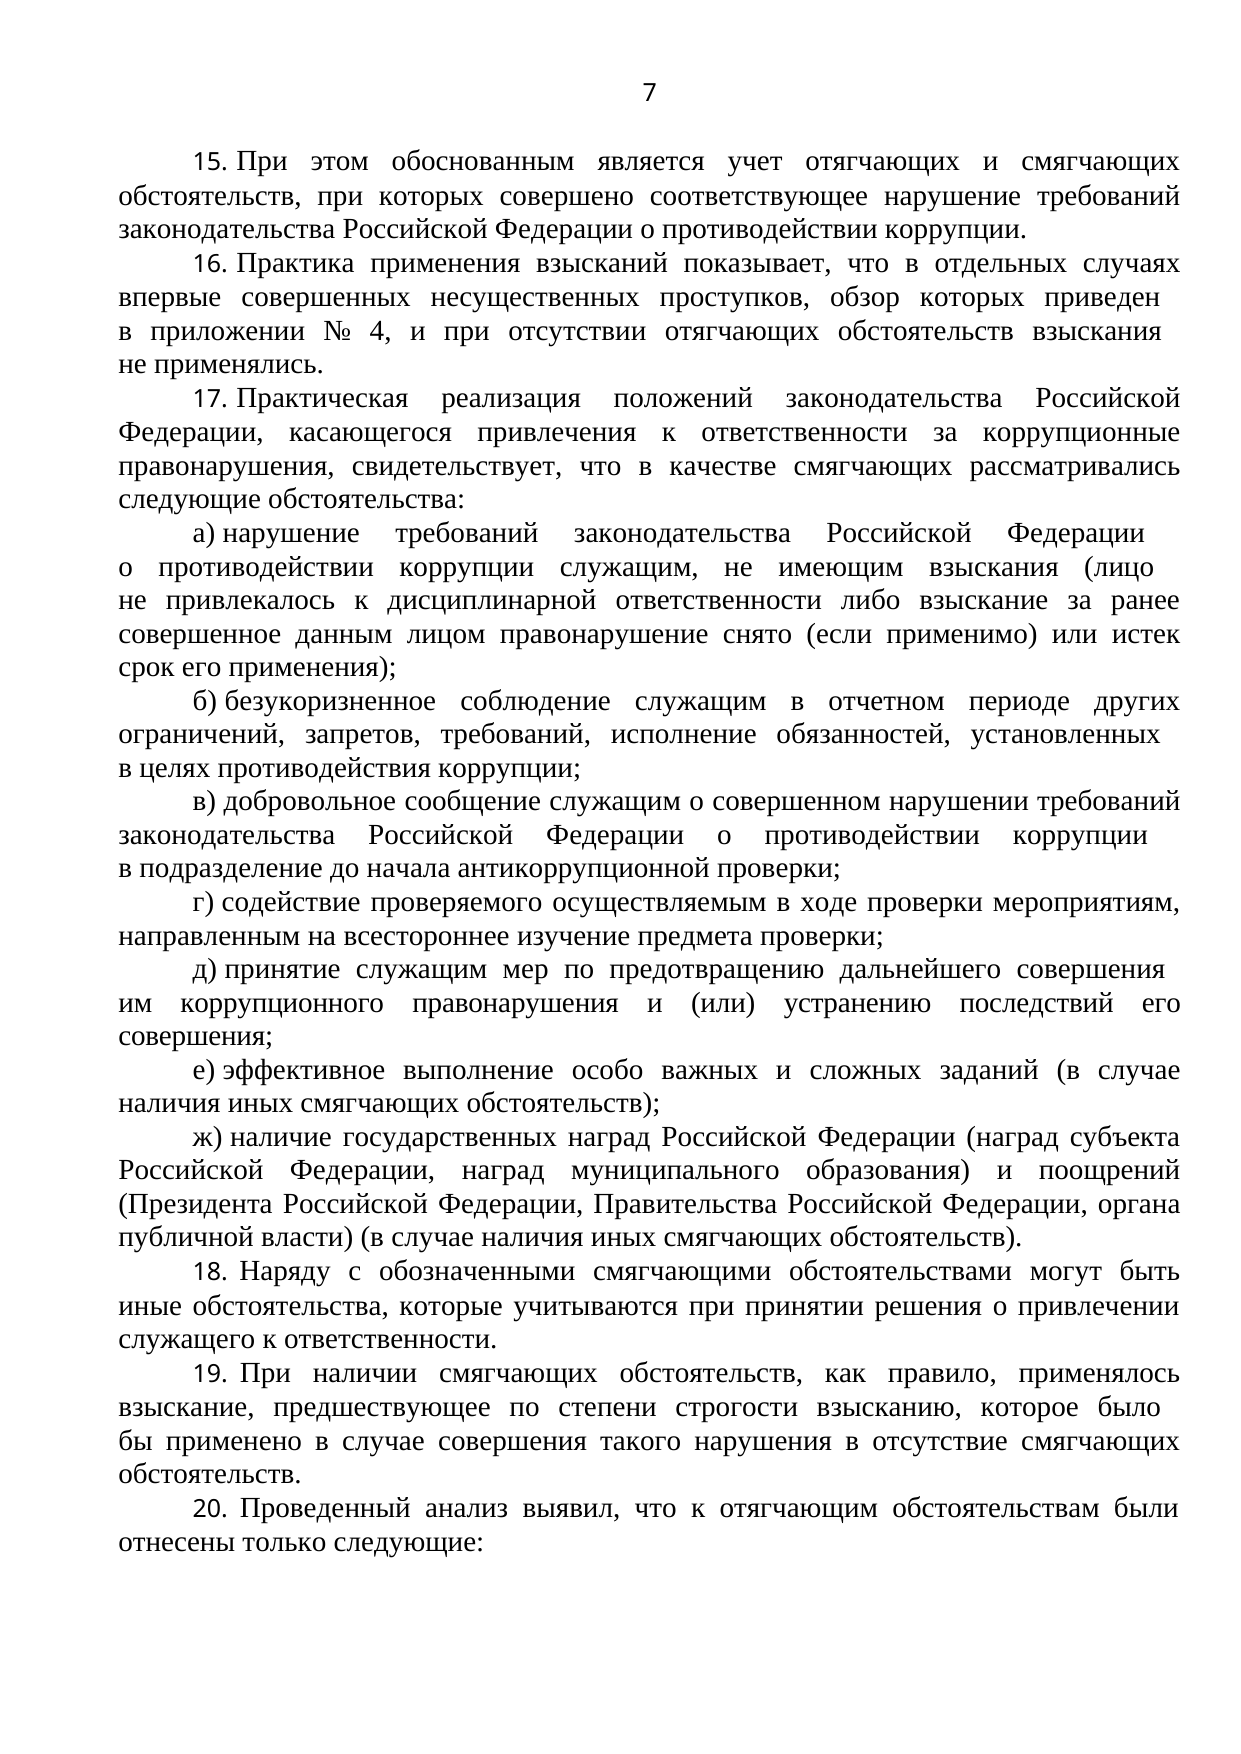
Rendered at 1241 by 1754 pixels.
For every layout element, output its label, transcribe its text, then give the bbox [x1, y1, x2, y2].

text е) эффективное выполнение особо важных и сложных заданий (в случае наличия иных смягчающих обстоятельств); [118, 1052, 1181, 1119]
list Наряду с обозначенными смягчающими обстоятельствами могут быть иные обстоятельства, которые учитываются при принятии решения о привлечении служащего к ответственности. [118, 1253, 1181, 1355]
list Проведенный анализ выявил, что к отягчающим обстоятельствам были отнесены только следующие: [118, 1490, 1180, 1558]
list При наличии смягчающих обстоятельств, как правило, применялось взыскание, предшествующее по степени строгости взысканию, которое было бы применено в случае совершения такого нарушения в отсутствие смягчающих обстоятельств. [118, 1355, 1181, 1490]
text д) принятие служащим мер по предотвращению дальнейшего совершения им коррупционного правонарушения и (или) устранению последствий его совершения; [118, 951, 1181, 1052]
text в) добровольное сообщение служащим о совершенном нарушении требований законодательства Российской Федерации о противодействии коррупции в подразделение до начала антикоррупционной проверки; [118, 783, 1181, 884]
list Практика применения взысканий показывает, что в отдельных случаях впервые совершенных несущественных проступков, обзор которых приведен в приложении № 4, и при отсутствии отягчающих обстоятельств взыскания не применялись. [118, 245, 1181, 380]
list Практическая реализация положений законодательства Российской Федерации, касающегося привлечения к ответственности за коррупционные правонарушения, свидетельствует, что в качестве смягчающих рассматривались следующие обстоятельства: [118, 380, 1181, 515]
text г) содействие проверяемого осуществляемым в ходе проверки мероприятиям, направленным на всестороннее изучение предмета проверки; [118, 884, 1181, 951]
text б) безукоризненное соблюдение служащим в отчетном периоде других ограничений, запретов, требований, исполнение обязанностей, установленных в целях противодействия коррупции; [118, 683, 1181, 783]
list При этом обоснованным является учет отягчающих и смягчающих обстоятельств, при которых совершено соответствующее нарушение требований законодательства Российской Федерации о противодействии коррупции. [118, 143, 1181, 245]
text а) нарушение требований законодательства Российской Федерации о противодействии коррупции служащим, не имеющим взыскания (лицо не привлекалось к дисциплинарной ответственности либо взыскание за ранее совершенное данным лицом правонарушение снято (если применимо) или истек срок его применения); [118, 515, 1181, 683]
text ж) наличие государственных наград Российской Федерации (наград субъекта Российской Федерации, наград муниципального образования) и поощрений (Президента Российской Федерации, Правительства Российской Федерации, органа публичной власти) (в случае наличия иных смягчающих обстоятельств). [118, 1119, 1181, 1253]
